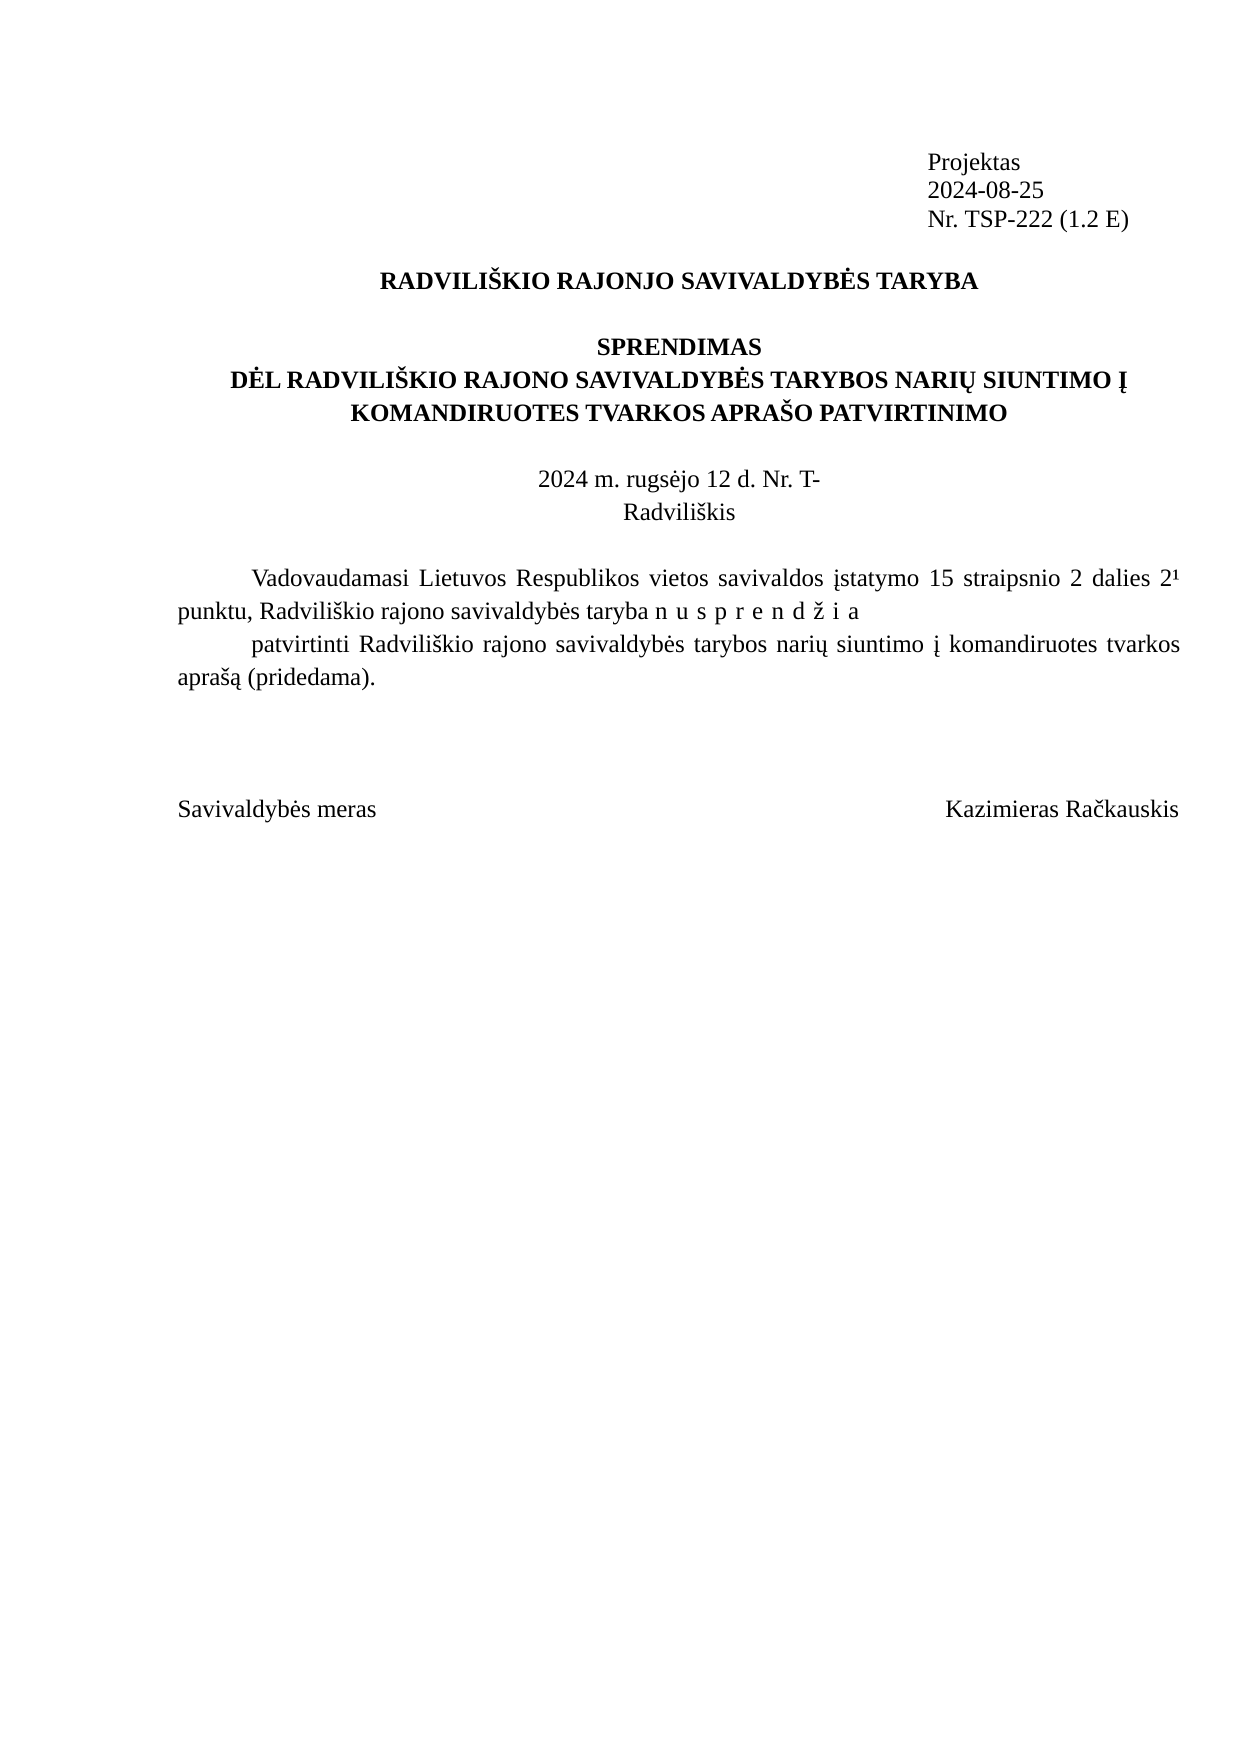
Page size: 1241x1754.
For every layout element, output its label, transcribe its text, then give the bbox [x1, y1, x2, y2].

text Radviliškis [177, 497, 1181, 526]
text SPRENDIMAS [177, 332, 1181, 361]
text RADVILIŠKIO RAJONJO SAVIVALDYBĖS TARYBA [177, 266, 1181, 295]
text 2024 m. rugsėjo 12 d. Nr. T- [177, 464, 1181, 493]
text Savivaldybės meras Kazimieras Račkauskis [177, 794, 1181, 823]
text Vadovaudamasi Lietuvos Respublikos vietos savivaldos įstatymo 15 straipsnio 2 dalies 2¹ punktu, Radviliškio rajono savivaldybės taryba nusprendžia [177, 563, 1181, 625]
text patvirtinti Radviliškio rajono savivaldybės tarybos narių siuntimo į komandiruotes tvarkos aprašą (pridedama). [177, 629, 1181, 691]
text Nr. TSP-222 (1.2 E) [852, 204, 1181, 233]
text 2024-08-25 [852, 176, 1181, 204]
text Projektas [852, 147, 1181, 176]
text DĖL RADVILIŠKIO RAJONO SAVIVALDYBĖS TARYBOS NARIŲ SIUNTIMO Į KOMANDIRUOTES TVARKOS APRAŠO PATVIRTINIMO [177, 365, 1181, 427]
